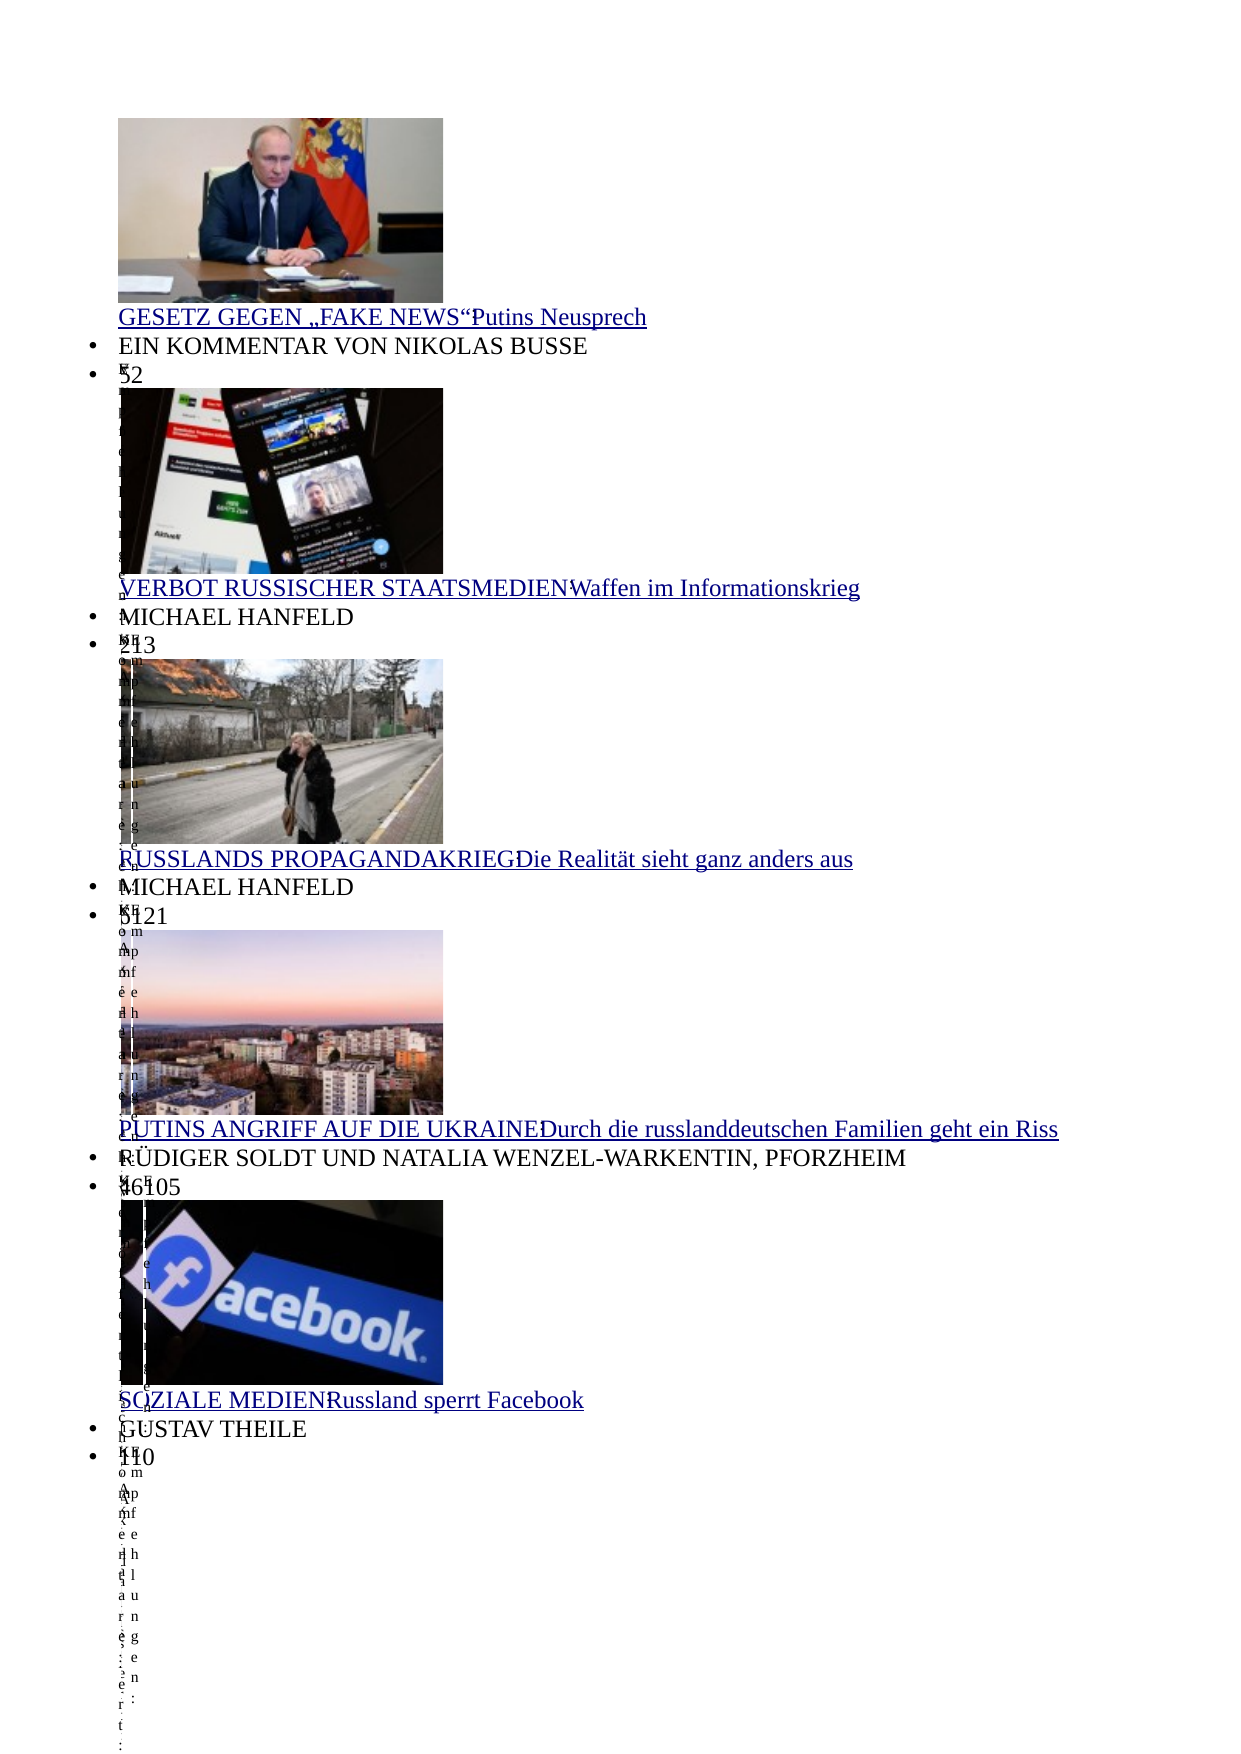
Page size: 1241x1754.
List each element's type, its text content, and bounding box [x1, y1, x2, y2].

text RUSSLANDS PROPAGANDAKRIEGDie Realität sieht ganz anders aus [133, 844, 1122, 872]
list 6121 [133, 901, 1122, 930]
list GUSTAV THEILE [121, 1414, 1122, 1442]
list 110 [133, 1442, 1122, 1471]
text GESETZ GEGEN „FAKE NEWS“Putins Neusprech [118, 302, 1122, 331]
list 46105 [121, 1172, 143, 1200]
text VERBOT RUSSISCHER STAATSMEDIENWaffen im Informationskrieg [121, 573, 1122, 602]
picture [133, 930, 444, 1115]
list MICHAEL HANFELD [121, 872, 1122, 901]
picture [121, 388, 444, 574]
list 110 [121, 1442, 131, 1471]
list RÜDIGER SOLDT UND NATALIA WENZEL-WARKENTIN, PFORZHEIM [121, 1143, 1122, 1172]
picture [121, 930, 131, 1115]
picture [133, 659, 444, 844]
list EIN KOMMENTAR VON NIKOLAS BUSSE [118, 331, 1122, 360]
text SOZIALE MEDIENRussland sperrt Facebook [146, 1385, 1122, 1414]
list 46105 [146, 1172, 1122, 1201]
picture [121, 659, 131, 844]
list 213 [121, 631, 131, 659]
picture [121, 1200, 143, 1385]
list 52 [121, 360, 1122, 389]
list 213 [133, 631, 1122, 659]
list MICHAEL HANFELD [121, 602, 1122, 631]
text PUTINS ANGRIFF AUF DIE UKRAINEDurch die russlanddeutschen Familien geht ein Riss [133, 1114, 1122, 1143]
picture [146, 1200, 444, 1385]
picture [118, 118, 444, 303]
list 6121 [121, 901, 131, 930]
